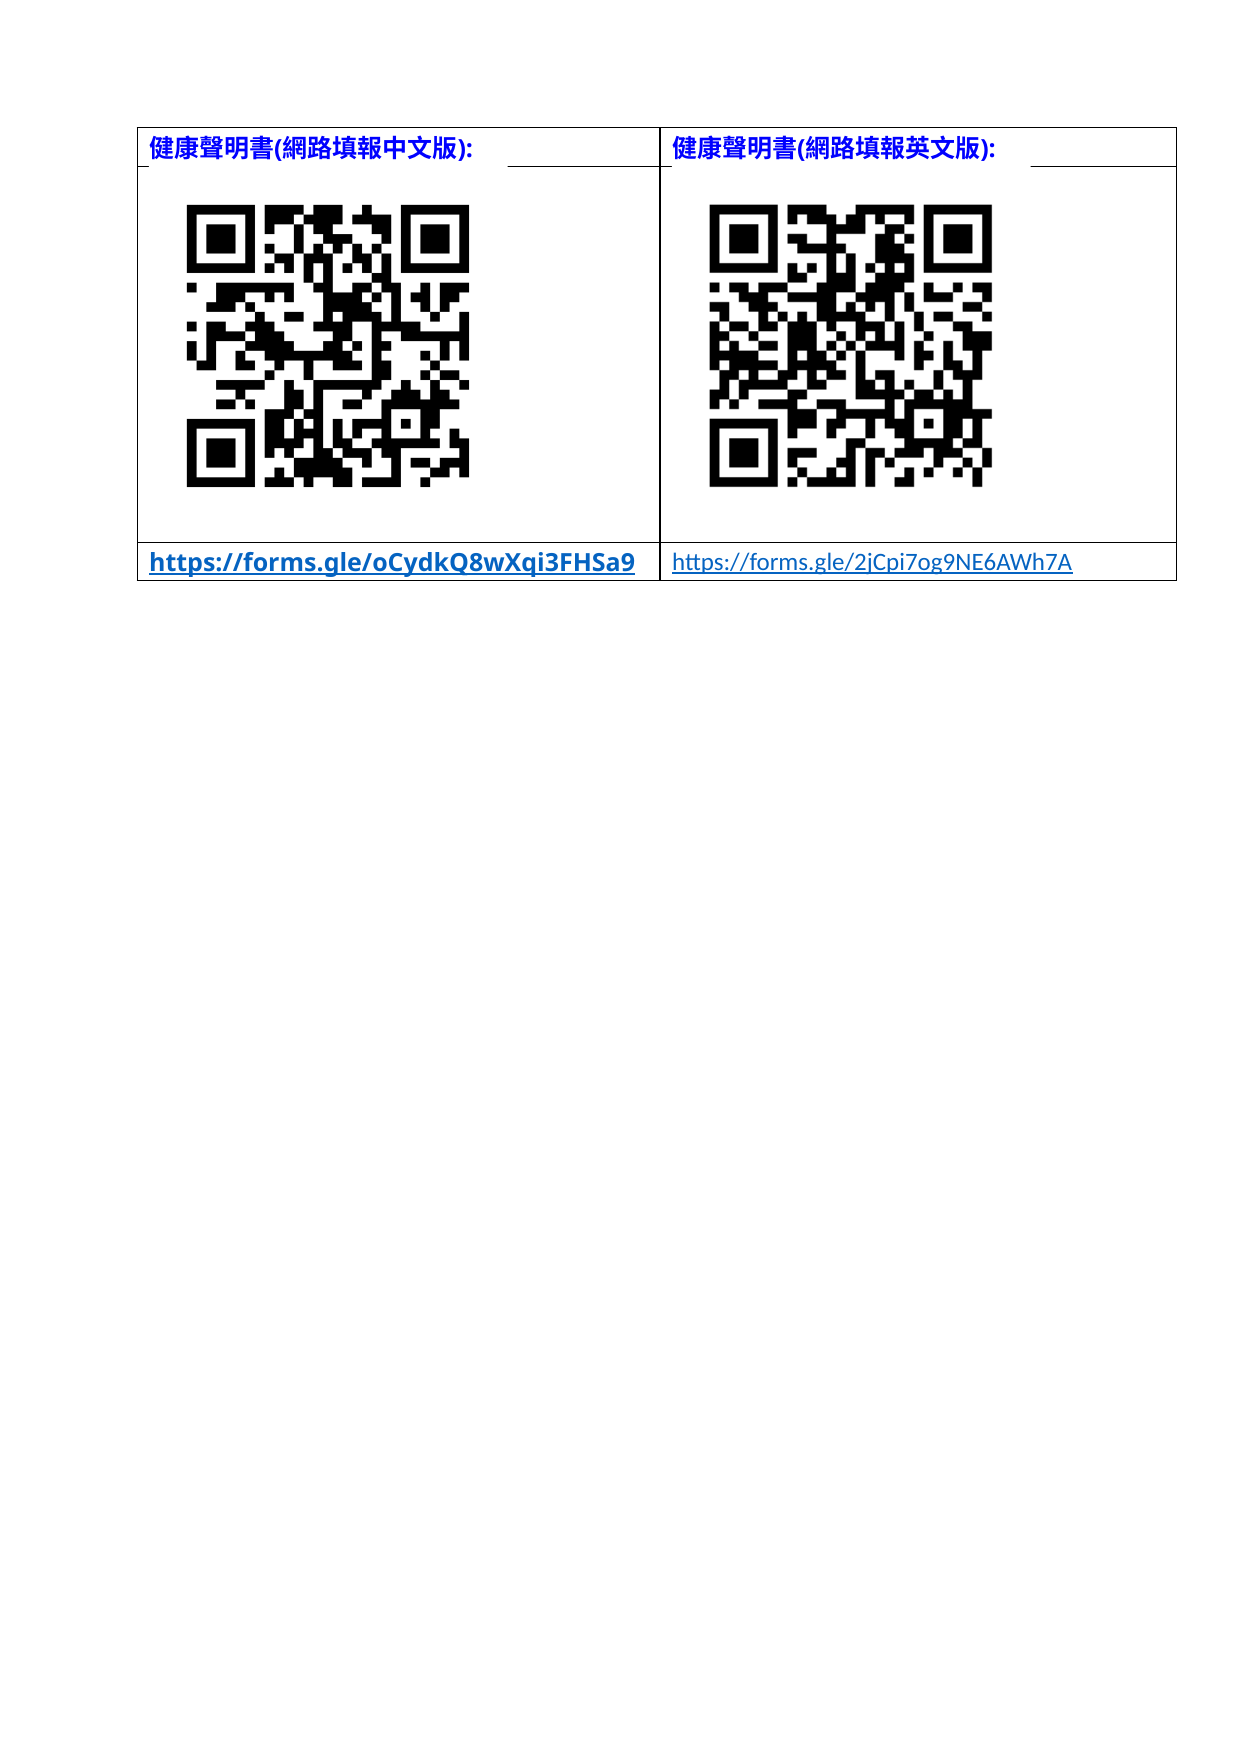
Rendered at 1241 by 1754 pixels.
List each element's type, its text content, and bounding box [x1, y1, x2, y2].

table_header 健康聲明書(網路填報中文版): [138, 128, 659, 166]
picture [671, 166, 1031, 526]
table_cell [138, 167, 659, 542]
table_header 健康聲明書(網路填報英文版): [661, 128, 1176, 166]
table_cell [661, 167, 1176, 542]
picture [148, 166, 508, 526]
table_cell https://forms.gle/2jCpi7og9NE6AWh7A [661, 543, 1176, 580]
table_cell https://forms.gle/oCydkQ8wXqi3FHSa9 [138, 543, 659, 580]
